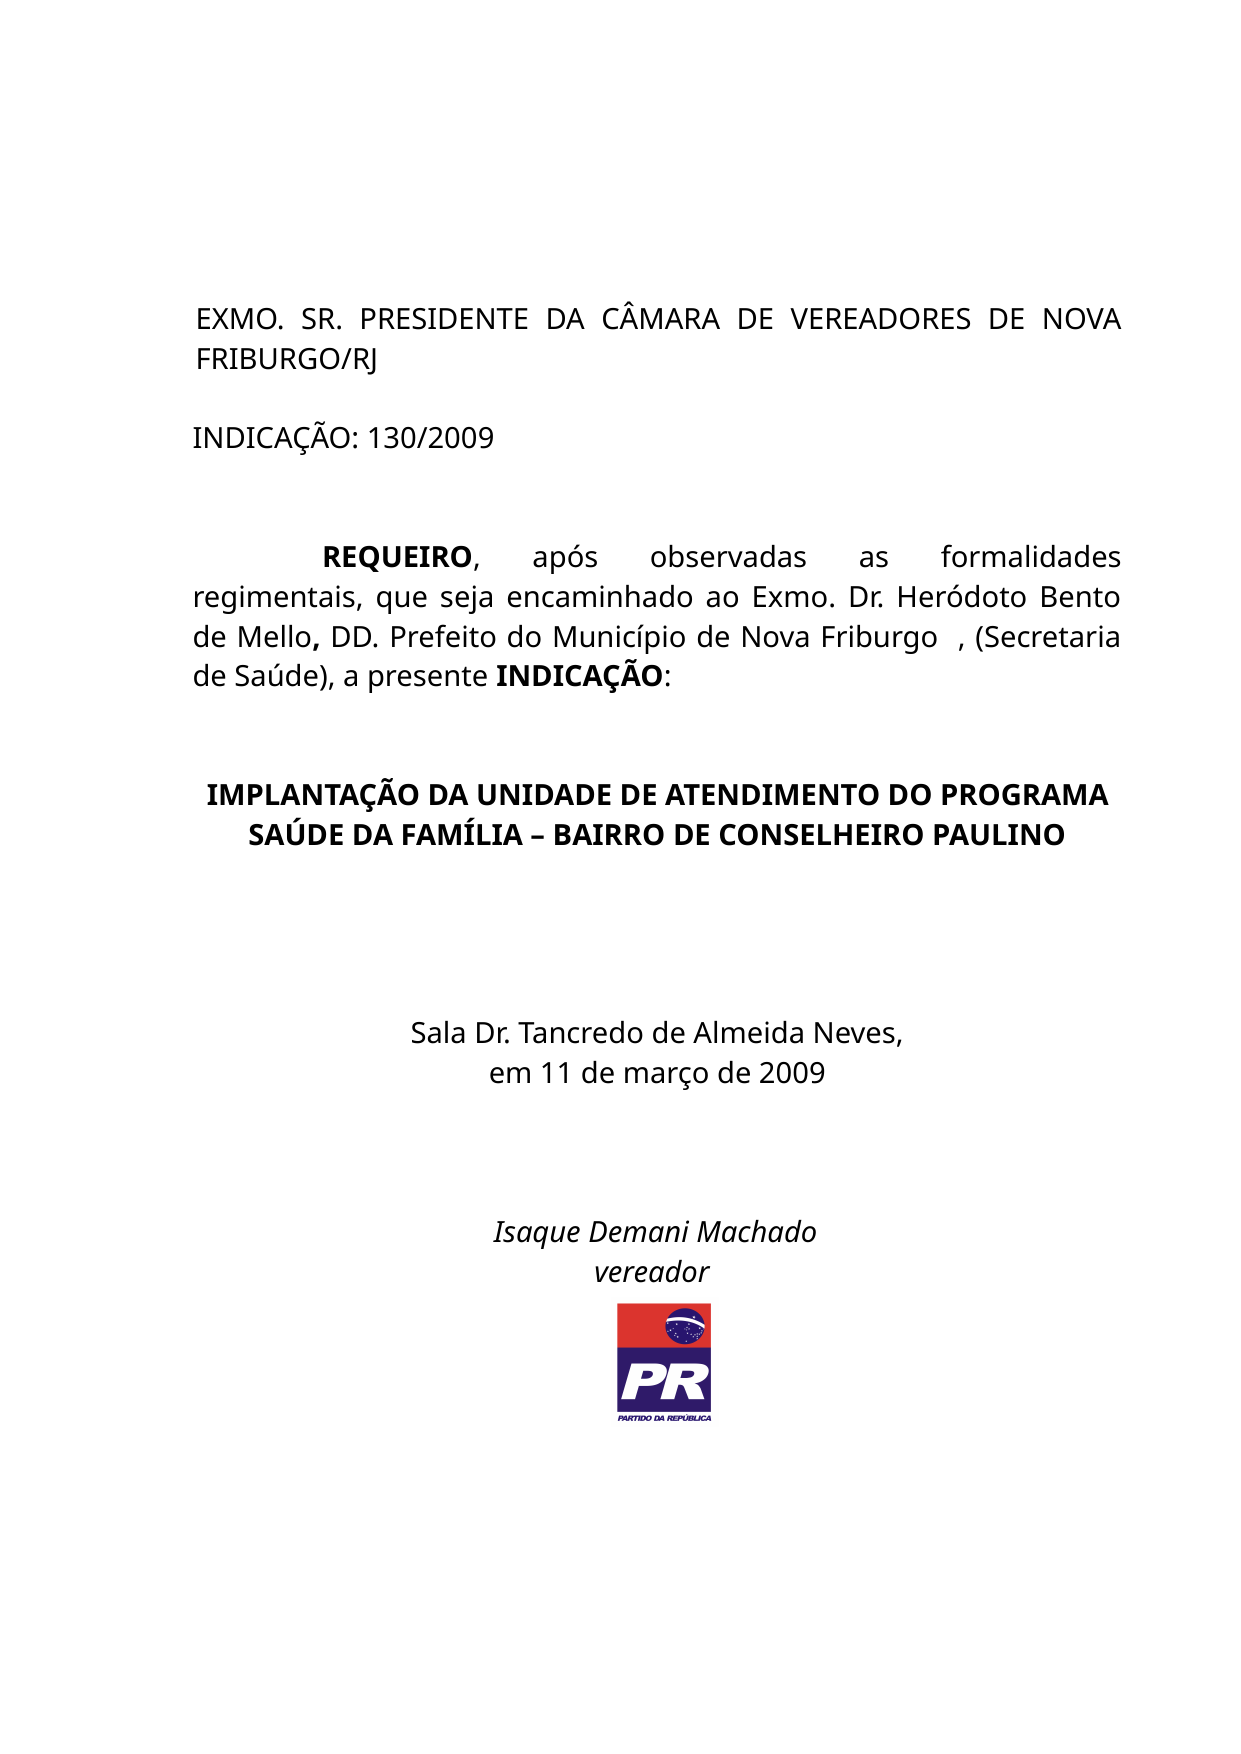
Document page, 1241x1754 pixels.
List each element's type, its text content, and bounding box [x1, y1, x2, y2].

text em 11 de março de 2009 [192, 1052, 1122, 1092]
text INDICAÇÃO: 130/2009 [192, 417, 1122, 457]
text Isaque Demani Machado [192, 1211, 1122, 1251]
text vereador [192, 1251, 1122, 1291]
text IMPLANTAÇÃO DA UNIDADE DE ATENDIMENTO DO PROGRAMA SAÚDE DA FAMÍLIA – BAIRRO DE CONSELHEIRO PAULINO [192, 775, 1122, 854]
picture [611, 1297, 719, 1427]
text Sala Dr. Tancredo de Almeida Neves, [192, 1013, 1122, 1052]
text EXMO. SR. PRESIDENTE DA CÂMARA DE VEREADORES DE NOVA FRIBURGO/RJ [195, 298, 1122, 378]
text REQUEIRO, após observadas as formalidades regimentais, que seja encaminhado ao Exmo. Dr. Heródoto Bento de Mello, DD. Prefeito do Município de Nova Friburgo , (Secretaria de Saúde), a presente INDICAÇÃO: [192, 537, 1122, 695]
